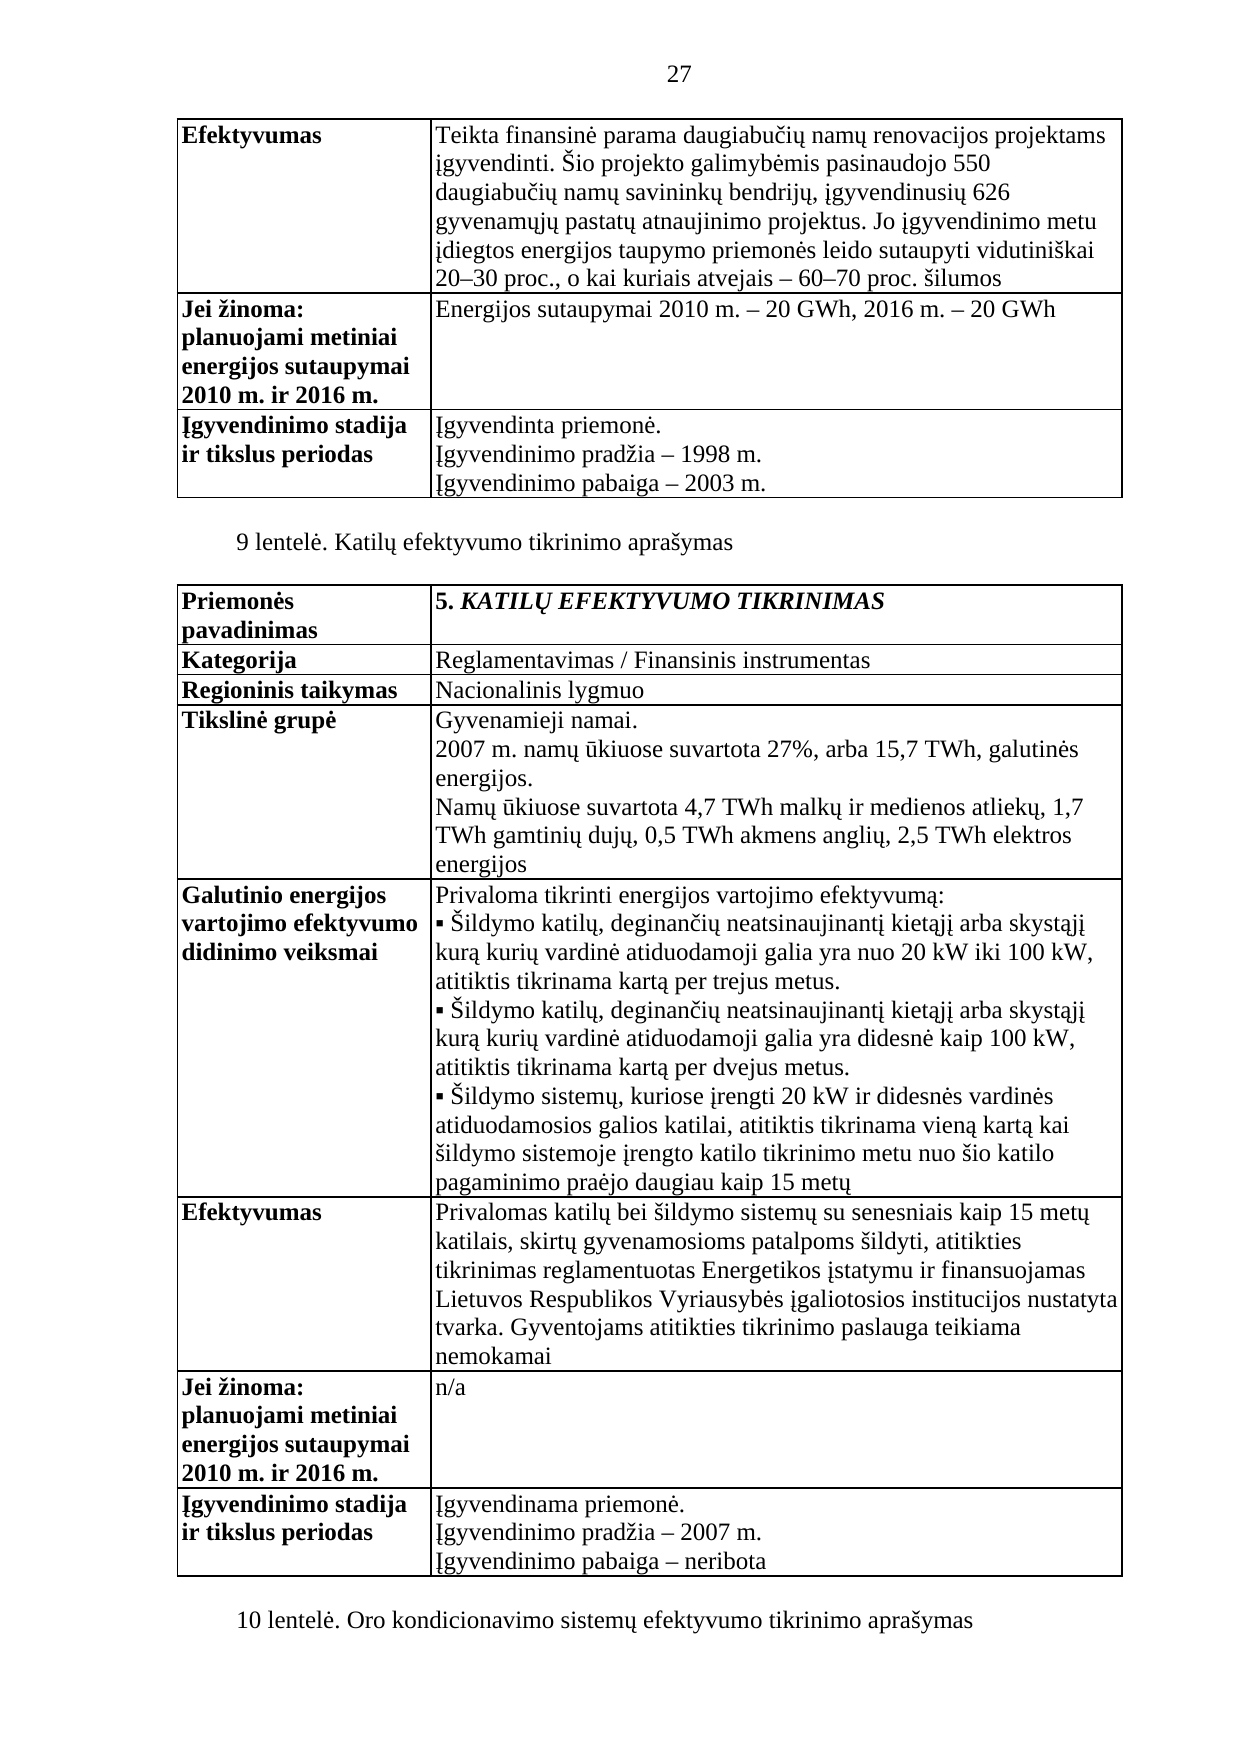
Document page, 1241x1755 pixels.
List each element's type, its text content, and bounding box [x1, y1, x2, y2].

table_cell Regioninis taikymas [178, 675, 430, 704]
table_cell Energijos sutaupymai 2010 m. – 20 GWh, 2016 m. – 20 GWh [432, 294, 1121, 409]
table_cell Įgyvendinama priemonė. Įgyvendinimo pradžia – 2007 m. Įgyvendinimo pabaiga – neribota [432, 1489, 1121, 1575]
table_cell Privaloma tikrinti energijos vartojimo efektyvumą: ▪ Šildymo katilų, deginančių neatsinaujinantį kietąjį arba skystąjį kurą kurių vardinė atiduodamoji galia yra nuo 20 kW iki 100 kW, atitiktis tikrinama kartą per trejus metus. ▪ Šildymo katilų, deginančių neatsinaujinantį kietąjį arba skystąjį kurą kurių vardinė atiduodamoji galia yra didesnė kaip 100 kW, atitiktis tikrinama kartą per dvejus metus. ▪ Šildymo sistemų, kuriose įrengti 20 kW ir didesnės vardinės atiduodamosios galios katilai, atitiktis tikrinama vieną kartą kai šildymo sistemoje įrengto katilo tikrinimo metu nuo šio katilo pagaminimo praėjo daugiau kaip 15 metų [432, 880, 1121, 1196]
table_cell Galutinio energijos vartojimo efektyvumo didinimo veiksmai [178, 880, 430, 1196]
table_cell Įgyvendinta priemonė. Įgyvendinimo pradžia – 1998 m. Įgyvendinimo pabaiga – 2003 m. [432, 410, 1121, 497]
table_cell Teikta finansinė parama daugiabučių namų renovacijos projektams įgyvendinti. Šio projekto galimybėmis pasinaudojo 550 daugiabučių namų savininkų bendrijų, įgyvendinusių 626 gyvenamųjų pastatų atnaujinimo projektus. Jo įgyvendinimo metu įdiegtos energijos taupymo priemonės leido sutaupyti vidutiniškai 20–30 proc., o kai kuriais atvejais – 60–70 proc. šilumos [432, 120, 1121, 292]
table_cell Įgyvendinimo stadija ir tikslus periodas [178, 410, 430, 497]
table_cell Kategorija [178, 645, 430, 674]
table_cell Tikslinė grupė [178, 706, 430, 878]
text 10 lentelė. Oro kondicionavimo sistemų efektyvumo tikrinimo aprašymas [177, 1605, 1181, 1634]
table_cell Privalomas katilų bei šildymo sistemų su senesniais kaip 15 metų katilais, skirtų gyvenamosioms patalpoms šildyti, atitikties tikrinimas reglamentuotas Energetikos įstatymu ir finansuojamas Lietuvos Respublikos Vyriausybės įgaliotosios institucijos nustatyta tvarka. Gyventojams atitikties tikrinimo paslauga teikiama nemokamai [432, 1198, 1121, 1370]
table_cell n/a [432, 1372, 1121, 1487]
table_cell Efektyvumas [178, 120, 430, 292]
text 9 lentelė. Katilų efektyvumo tikrinimo aprašymas [177, 527, 1181, 556]
table_cell Įgyvendinimo stadija ir tikslus periodas [178, 1489, 430, 1575]
table_header Priemonės pavadinimas [178, 586, 430, 643]
table_cell Jei žinoma: planuojami metiniai energijos sutaupymai 2010 m. ir 2016 m. [178, 1372, 430, 1487]
table_cell Nacionalinis lygmuo [432, 675, 1121, 704]
table_cell Gyvenamieji namai. 2007 m. namų ūkiuose suvartota 27%, arba 15,7 TWh, galutinės energijos. Namų ūkiuose suvartota 4,7 TWh malkų ir medienos atliekų, 1,7 TWh gamtinių dujų, 0,5 TWh akmens anglių, 2,5 TWh elektros energijos [432, 706, 1121, 878]
table_header 5. KATILŲ EFEKTYVUMO TIKRINIMAS [432, 586, 1121, 643]
table_cell Jei žinoma: planuojami metiniai energijos sutaupymai 2010 m. ir 2016 m. [178, 294, 430, 409]
table_cell Reglamentavimas / Finansinis instrumentas [432, 645, 1121, 674]
table_cell Efektyvumas [178, 1198, 430, 1370]
